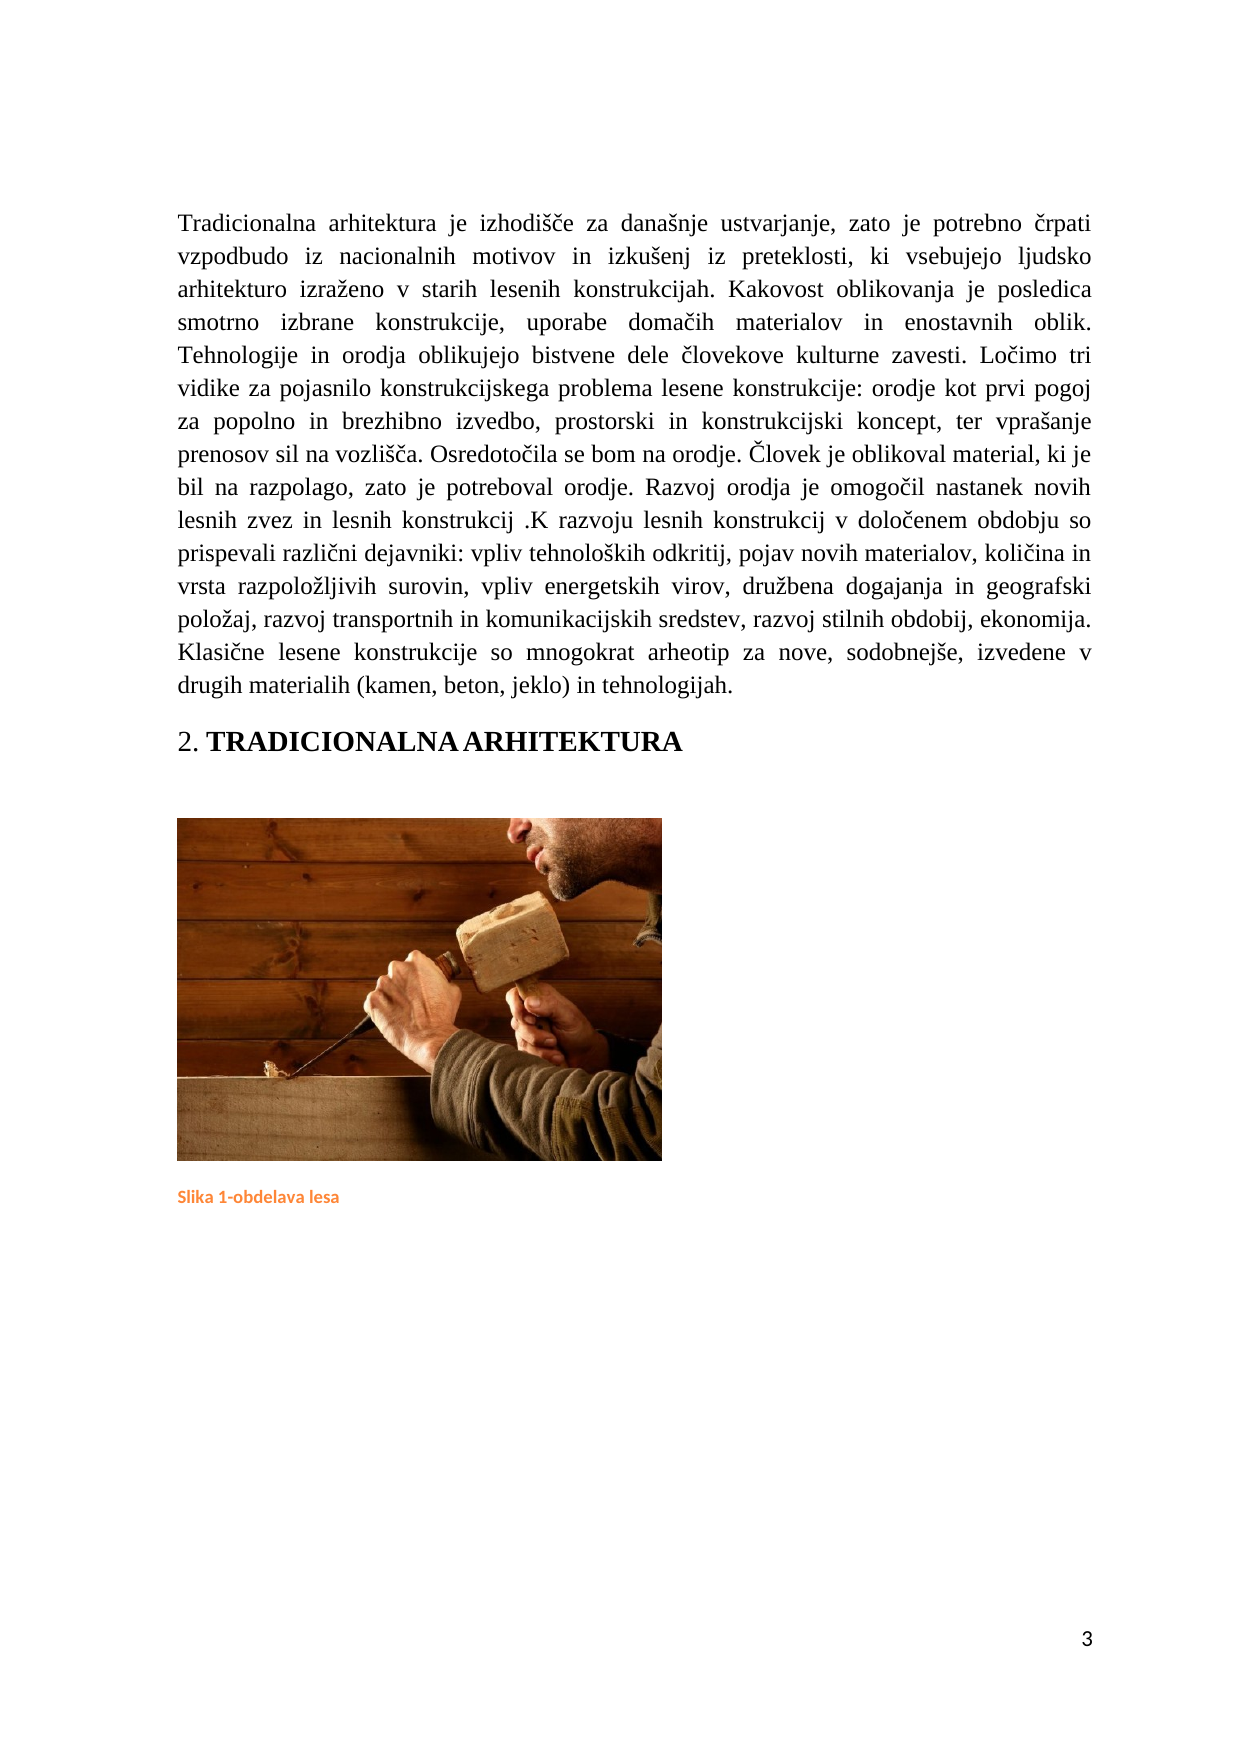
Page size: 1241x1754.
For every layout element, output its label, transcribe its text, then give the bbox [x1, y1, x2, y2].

text 2. TRADICIONALNA ARHITEKTURA [177, 724, 1092, 758]
text Slika 1-obdelava lesa [177, 1185, 1092, 1208]
text Tradicionalna arhitektura je izhodišče za današnje ustvarjanje, zato je potrebno črpati vzpodbudo iz nacionalnih motivov in izkušenj iz preteklosti, ki vsebujejo ljudsko arhitekturo izraženo v starih lesenih konstrukcijah. Kakovost oblikovanja je posledica smotrno izbrane konstrukcije, uporabe domačih materialov in enostavnih oblik. Tehnologije in orodja oblikujejo bistvene dele človekove kulturne zavesti. Ločimo tri vidike za pojasnilo konstrukcijskega problema lesene konstrukcije: orodje kot prvi pogoj za popolno in brezhibno izvedbo, prostorski in konstrukcijski koncept, ter vprašanje prenosov sil na vozlišča. Osredotočila se bom na orodje. Človek je oblikoval material, ki je bil na razpolago, zato je potreboval orodje. Razvoj orodja je omogočil nastanek novih lesnih zvez in lesnih konstrukcij .K razvoju lesnih konstrukcij v določenem obdobju so prispevali različni dejavniki: vpliv tehnoloških odkritij, pojav novih materialov, količina in vrsta razpoložljivih surovin, vpliv energetskih virov, družbena dogajanja in geografski položaj, razvoj transportnih in komunikacijskih sredstev, razvoj stilnih obdobij, ekonomija. Klasične lesene konstrukcije so mnogokrat arheotip za nove, sodobnejše, izvedene v drugih materialih (kamen, beton, jeklo) in tehnologijah. [177, 208, 1092, 699]
picture [177, 818, 662, 1161]
